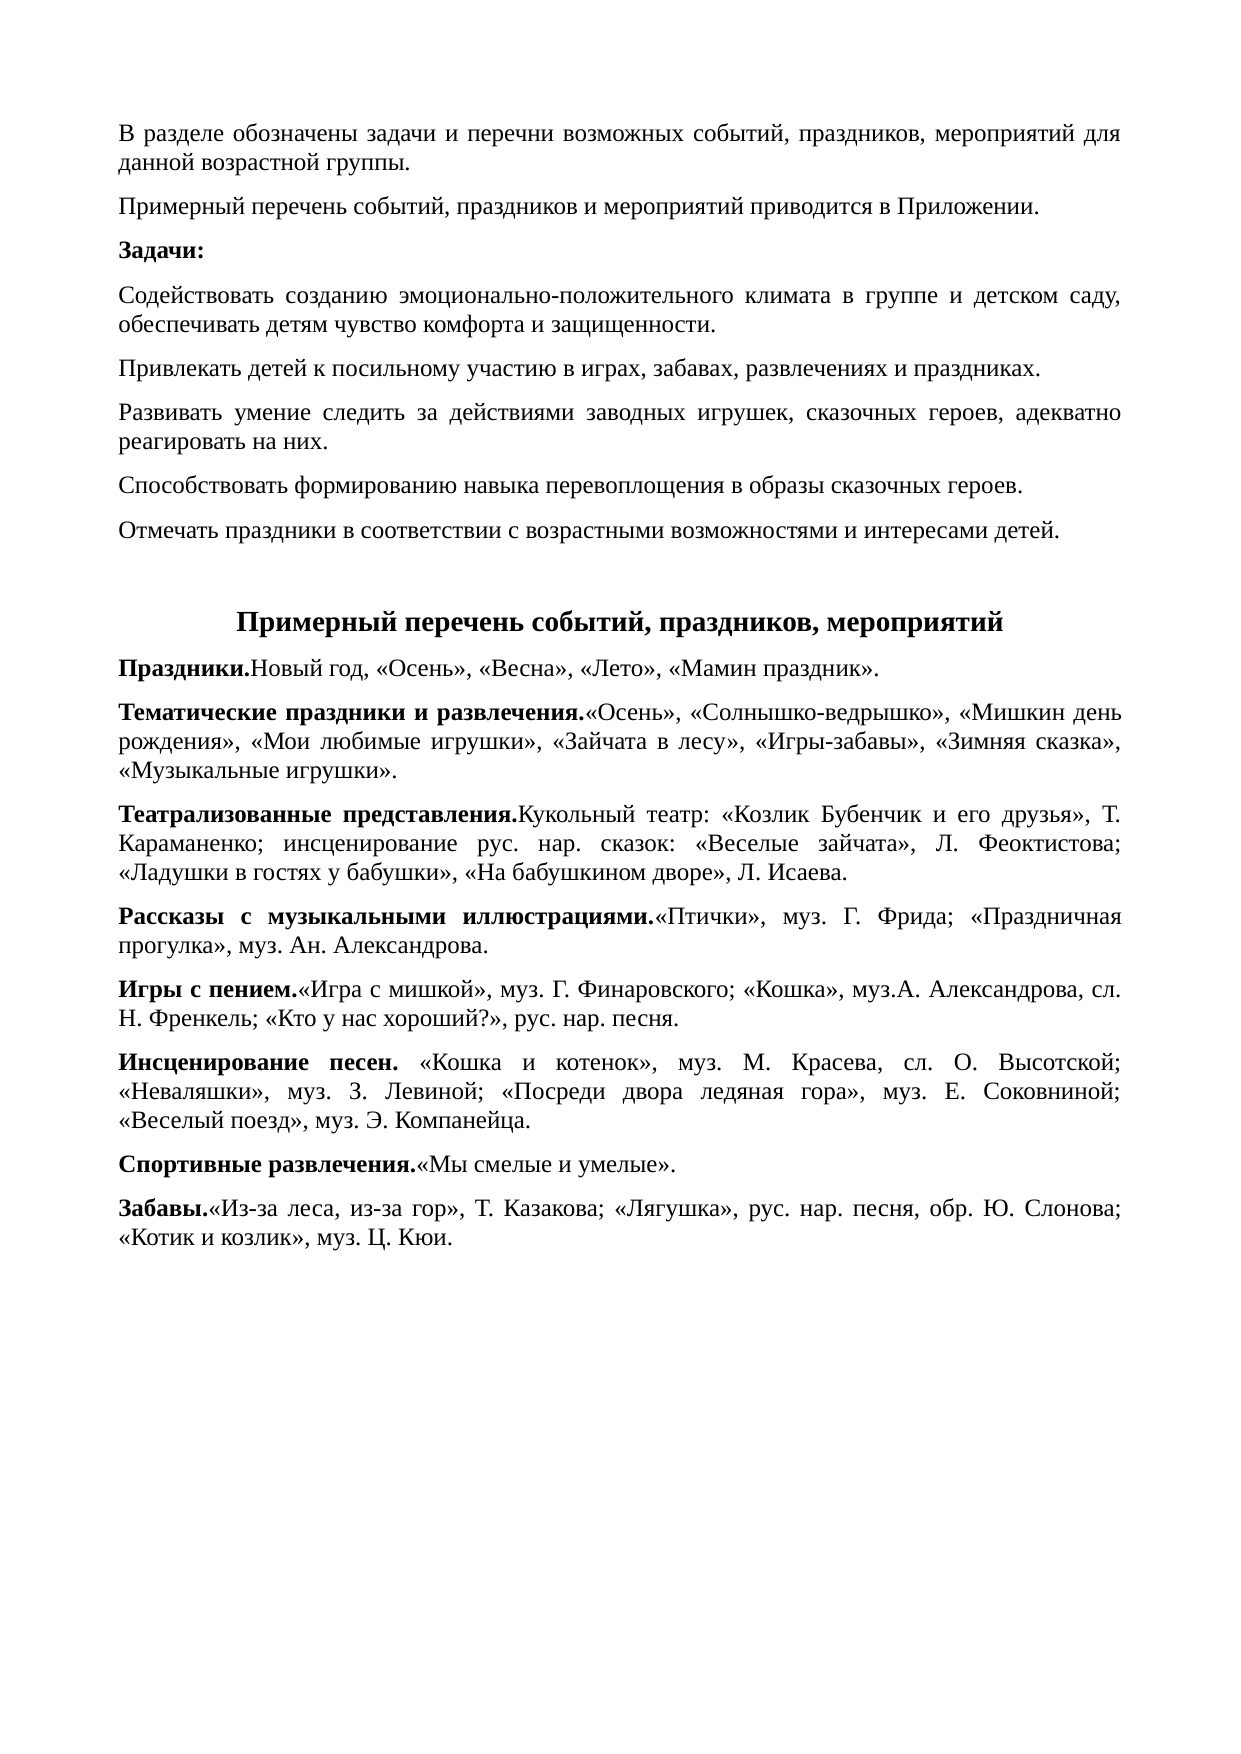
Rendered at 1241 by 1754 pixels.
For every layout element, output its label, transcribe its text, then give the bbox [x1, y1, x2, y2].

text Тематические праздники и развлечения.«Осень», «Солнышко-ведрышко», «Мишкин день рождения», «Мои любимые игрушки», «Зайчата в лесу», «Игры-забавы», «Зимняя сказка», «Музыкальные игрушки». [118, 697, 1122, 783]
text Содействовать созданию эмоционально-положительного климата в группе и детском саду, обеспечивать детям чувство комфорта и защищенности. [118, 280, 1122, 337]
text Привлекать детей к посильному участию в играх, забавах, развлечениях и праздниках. [118, 353, 1122, 382]
text Спортивные развлечения.«Мы смелые и умелые». [118, 1149, 1122, 1178]
text Инсценирование песен. «Кошка и котенок», муз. М. Красева, сл. О. Высотской; «Неваляшки», муз. З. Левиной; «Посреди двора ледяная гора», муз. Е. Соковниной; «Веселый поезд», муз. Э. Компанейца. [118, 1047, 1122, 1133]
text Способствовать формированию навыка перевоплощения в образы сказочных героев. [118, 471, 1122, 499]
text Забавы.«Из-за леса, из-за гор», Т. Казакова; «Лягушка», рус. нар. песня, обр. Ю. Слонова; «Котик и козлик», муз. Ц. Кюи. [118, 1193, 1122, 1251]
text В разделе обозначены задачи и перечни возможных событий, праздников, мероприятий для данной возрастной группы. [118, 118, 1122, 176]
text Задачи: [118, 236, 1122, 264]
text Отмечать праздники в соответствии с возрастными возможностями и интересами детей. [118, 515, 1122, 544]
text Праздники.Новый год, «Осень», «Весна», «Лето», «Мамин праздник». [118, 653, 1122, 682]
text Развивать умение следить за действиями заводных игрушек, сказочных героев, адекватно реагировать на них. [118, 397, 1122, 455]
text Игры с пением.«Игра с мишкой», муз. Г. Финаровского; «Кошка», муз.А. Александрова, сл. Н. Френкель; «Кто у нас хороший?», рус. нар. песня. [118, 974, 1122, 1032]
text Примерный перечень событий, праздников, мероприятий [118, 604, 1122, 637]
text Рассказы с музыкальными иллюстрациями.«Птички», муз. Г. Фрида; «Праздничная прогулка», муз. Ан. Александрова. [118, 901, 1122, 958]
text Театрализованные представления.Кукольный театр: «Козлик Бубенчик и его друзья», Т. Караманенко; инсценирование рус. нар. сказок: «Веселые зайчата», Л. Феоктистова; «Ладушки в гостях у бабушки», «На бабушкином дворе», Л. Исаева. [118, 799, 1122, 885]
text Примерный перечень событий, праздников и мероприятий приводится в Приложении. [118, 191, 1122, 220]
